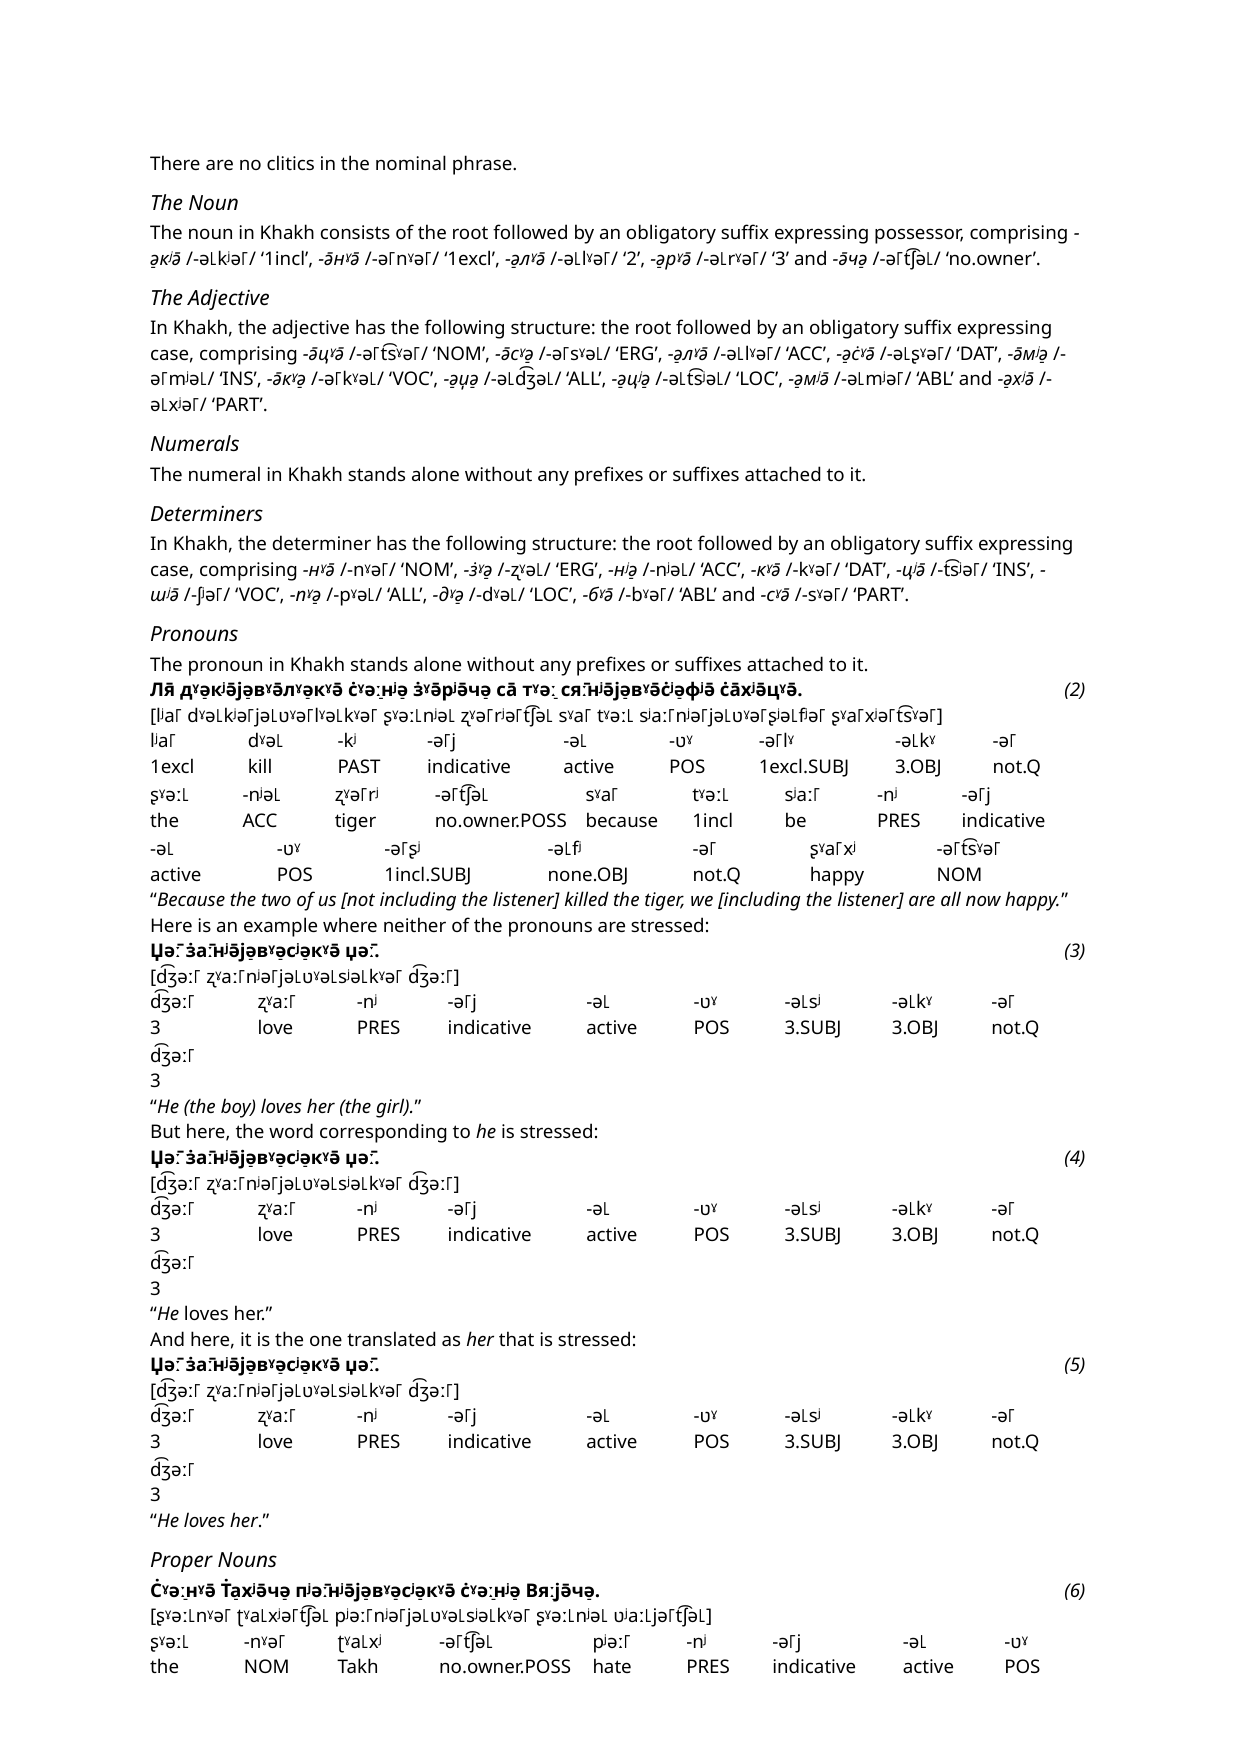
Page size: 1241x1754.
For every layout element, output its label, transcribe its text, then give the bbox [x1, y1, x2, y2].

table_cell 3 [150, 1275, 1090, 1300]
table_header ʐˠaː꜒ [257, 1195, 357, 1221]
table_cell 3.OBJ [892, 1221, 991, 1246]
subtitle Pronouns [150, 619, 1090, 648]
table_header d͡ʒəː꜒ [150, 1042, 1090, 1068]
table_header dˠə꜖ [248, 728, 337, 753]
table_header d͡ʒəː꜒ [150, 1456, 1090, 1482]
table_header ʐˠaː꜒ [257, 989, 357, 1014]
table_header pʲəː꜒ [592, 1628, 686, 1653]
table_cell Takh [338, 1654, 439, 1679]
table_header -ə꜒ [991, 1195, 1090, 1221]
table_cell tiger [335, 807, 434, 832]
table_cell POS [693, 1014, 784, 1039]
table_header ʂˠa꜒xʲ [810, 835, 936, 861]
table_header -ə꜒ [993, 728, 1090, 753]
text “He loves her.” [150, 1300, 1090, 1326]
table_header -ə꜖sʲ [784, 989, 892, 1014]
text There are no clitics in the nominal phrase. [150, 150, 1090, 176]
table_header -ə꜒j [448, 989, 586, 1014]
table_header -ə꜖kˠ [895, 728, 992, 753]
table_header -ə꜒t͡ʃə꜖ [439, 1628, 592, 1653]
text Џəː̄ з̇аː̄нʲə̄јə̠вˠə̠сʲə̠кˠə̄ џəː̄. (5) [150, 1351, 1090, 1377]
table_cell 3 [150, 1428, 257, 1453]
table_header -ə꜒j [427, 728, 563, 753]
table_cell POS [693, 1428, 784, 1453]
table_header tˠəː꜖ [692, 781, 784, 807]
table_cell no.owner.POSS [435, 807, 585, 832]
table_header -ə꜖ [586, 989, 693, 1014]
table_cell POS [1004, 1654, 1090, 1679]
text [d͡ʒəː꜒ ʐˠaː꜒nʲə꜒jə꜖ʋˠə꜖sʲə꜖kˠə꜒ d͡ʒəː꜒] [150, 1377, 1090, 1402]
table_cell no.owner.POSS [439, 1654, 592, 1679]
table_header -nʲ [357, 1403, 447, 1428]
table_header ʐˠə꜒rʲ [335, 781, 434, 807]
table_cell not.Q [993, 753, 1090, 779]
table_header -ə꜖sʲ [784, 1195, 892, 1221]
table_header -ə꜖ [903, 1628, 1004, 1653]
table_cell happy [810, 861, 936, 886]
table_cell active [903, 1654, 1004, 1679]
table_header d͡ʒəː꜒ [150, 989, 257, 1014]
table_header -nʲə꜖ [242, 781, 334, 807]
table_header -ʋˠ [693, 1195, 784, 1221]
table_cell hate [592, 1654, 686, 1679]
table_cell love [257, 1428, 357, 1453]
table_cell indicative [448, 1014, 586, 1039]
table_header -ə꜖ [586, 1195, 693, 1221]
table_cell 1incl [692, 807, 784, 832]
table_header -ə꜒t͡ʃə꜖ [435, 781, 585, 807]
table_cell POS [669, 753, 758, 779]
table_cell 3 [150, 1482, 1090, 1507]
table_cell be [784, 807, 877, 832]
table_header -ə꜖ [150, 835, 277, 861]
text [ʂˠəː꜖nˠə꜒ ʈˠa꜖xʲə꜒t͡ʃə꜖ pʲəː꜒nʲə꜒jə꜖ʋˠə꜖sʲə꜖kˠə꜒ ʂˠəː꜖nʲə꜖ ʋʲaː꜖jə꜒t͡ʃə꜖] [150, 1602, 1090, 1628]
text [d͡ʒəː꜒ ʐˠaː꜒nʲə꜒jə꜖ʋˠə꜖sʲə꜖kˠə꜒ d͡ʒəː꜒] [150, 963, 1090, 988]
subtitle Determiners [150, 499, 1090, 527]
table_header ʈˠa꜖xʲ [338, 1628, 439, 1653]
table_cell PRES [357, 1428, 447, 1453]
table_header -ʋˠ [693, 989, 784, 1014]
table_cell 3.SUBJ [784, 1221, 892, 1246]
text Ля̄ дˠə̠кʲə̄јə̠вˠə̄лˠə̠кˠə̄ с̇ˠəː̠нʲə̠ з̇ˠə̄рʲə̄чə̠ са̄ тˠəː̠ сяː̄нʲə̄јə̠вˠə̄с̇ʲə̠фʲə̄ с̇а̄хʲə̄цˠə̄. (2) [150, 677, 1090, 702]
table_header ʂˠəː꜖ [150, 781, 242, 807]
table_header -ə꜖ [586, 1403, 693, 1428]
table_cell because [585, 807, 692, 832]
text But here, the word corresponding to he is stressed: [150, 1119, 1090, 1144]
table_header -ə꜒lˠ [759, 728, 895, 753]
table_cell active [586, 1221, 693, 1246]
text Џəː̄ з̇аː̄нʲə̄јə̠вˠə̠сʲə̠кˠə̄ џəː̄. (3) [150, 937, 1090, 963]
table_cell 3 [150, 1014, 257, 1039]
table_header -ə꜖kˠ [892, 1195, 991, 1221]
text In Khakh, the determiner has the following structure: the root followed by an obligatory suffix expressing case, comprising -нˠə̄ /-nˠə꜒/ ‘NOM’, -з̇ˠə̠ /-ʐˠə꜖/ ‘ERG’, -нʲə̠ /-nʲə꜖/ ‘ACC’, -кˠə̄ /-kˠə꜒/ ‘DAT’, -цʲə̄ /-t͡sʲə꜒/ ‘INS’, -шʲə̄ /-ʃʲə꜒/ ‘VOC’, -пˠə̠ /-pˠə꜖/ ‘ALL’, -дˠə̠ /-dˠə꜖/ ‘LOC’, -бˠə̄ /-bˠə꜒/ ‘ABL’ and -сˠə̄ /-sˠə꜒/ ‘PART’. [150, 530, 1090, 607]
table_cell active [586, 1014, 693, 1039]
table_header -ə꜖sʲ [784, 1403, 892, 1428]
table_cell PRES [357, 1014, 447, 1039]
table_cell ACC [242, 807, 334, 832]
table_cell love [257, 1221, 357, 1246]
table_header -ə꜒j [961, 781, 1090, 807]
table_header -ə꜒ʂʲ [384, 835, 547, 861]
table_header -ə꜒j [448, 1195, 586, 1221]
table_header d͡ʒəː꜒ [150, 1249, 1090, 1275]
table_cell 3.OBJ [895, 753, 992, 779]
table_header -ʋˠ [669, 728, 758, 753]
table_header -ə꜒ [991, 1403, 1090, 1428]
subtitle The Noun [150, 188, 1090, 216]
subtitle Proper Nouns [150, 1545, 1090, 1574]
table_cell indicative [427, 753, 563, 779]
table_cell PRES [686, 1654, 772, 1679]
text Here is an example where neither of the pronouns are stressed: [150, 912, 1090, 937]
table_header -ə꜖fʲ [548, 835, 692, 861]
table_header -ʋˠ [1004, 1628, 1090, 1653]
table_header lʲa꜒ [150, 728, 248, 753]
table_cell not.Q [991, 1221, 1090, 1246]
table_cell active [563, 753, 669, 779]
text The noun in Khakh consists of the root followed by an obligatory suffix expressing possessor, comprising -ə̠кʲə̄ /-ə꜖kʲə꜒/ ‘1incl’, -ə̄нˠə̄ /-ə꜒nˠə꜒/ ‘1excl’, -ə̠лˠə̄ /-ə꜖lˠə꜒/ ‘2’, -ə̠рˠə̄ /-ə꜖rˠə꜒/ ‘3’ and -ə̄чə̠ /-ə꜒t͡ʃə꜖/ ‘no.owner’. [150, 219, 1090, 271]
text “Because the two of us [not including the listener] killed the tiger, we [including the listener] are all now happy.” [150, 886, 1090, 912]
table_header -nˠə꜒ [244, 1628, 337, 1653]
table_cell 3 [150, 1068, 1090, 1093]
table_header d͡ʒəː꜒ [150, 1195, 257, 1221]
table_header -nʲ [877, 781, 961, 807]
table_header -nʲ [357, 989, 447, 1014]
table_header -ə꜒j [448, 1403, 586, 1428]
table_header -ʋˠ [277, 835, 384, 861]
table_cell 1excl.SUBJ [759, 753, 895, 779]
table_cell none.OBJ [548, 861, 692, 886]
table_header -ə꜒ [693, 835, 809, 861]
text And here, it is the one translated as her that is stressed: [150, 1326, 1090, 1351]
table_cell 1incl.SUBJ [384, 861, 547, 886]
table_cell 3.OBJ [892, 1014, 991, 1039]
subtitle Numerals [150, 429, 1090, 458]
table_cell kill [248, 753, 337, 779]
table_header d͡ʒəː꜒ [150, 1403, 257, 1428]
table_cell not.Q [991, 1014, 1090, 1039]
table_cell PAST [337, 753, 427, 779]
table_cell indicative [448, 1221, 586, 1246]
table_cell indicative [961, 807, 1090, 832]
subtitle The Adjective [150, 283, 1090, 312]
table_header -ə꜖ [563, 728, 669, 753]
table_cell active [586, 1428, 693, 1453]
table_cell the [150, 1654, 244, 1679]
text “He loves her.” [150, 1507, 1090, 1533]
table_cell POS [693, 1221, 784, 1246]
table_header -ə꜒t͡sˠə꜒ [936, 835, 1090, 861]
table_header -ʋˠ [693, 1403, 784, 1428]
table_header sˠa꜒ [585, 781, 692, 807]
table_header sʲaː꜒ [784, 781, 877, 807]
text In Khakh, the adjective has the following structure: the root followed by an obligatory suffix expressing case, comprising -ə̄цˠə̄ /-ə꜒t͡sˠə꜒/ ‘NOM’, -ə̄сˠə̠ /-ə꜒sˠə꜖/ ‘ERG’, -ə̠лˠə̄ /-ə꜖lˠə꜒/ ‘ACC’, -ə̠с̇ˠə̄ /-ə꜖ʂˠə꜒/ ‘DAT’, -ə̄мʲə̠ /-ə꜒mʲə꜖/ ‘INS’, -ə̄кˠə̠ /-ə꜒kˠə꜖/ ‘VOC’, -ə̠џə̠ /-ə꜖d͡ʒə꜖/ ‘ALL’, -ə̠цʲə̠ /-ə꜖t͡sʲə꜖/ ‘LOC’, -ə̠мʲə̄ /-ə꜖mʲə꜒/ ‘ABL’ and -ə̠хʲə̄ /-ə꜖xʲə꜒/ ‘PART’. [150, 315, 1090, 417]
table_cell PRES [357, 1221, 447, 1246]
table_header -kʲ [337, 728, 427, 753]
table_cell 3.OBJ [892, 1428, 991, 1453]
table_cell 3.SUBJ [784, 1428, 892, 1453]
text С̇ˠəː̠нˠə̄ Т̇а̠хʲə̄чə̠ пʲəː̄нʲə̄јə̠вˠə̠сʲə̠кˠə̄ с̇ˠəː̠нʲə̠ Вяː̠јə̄чə̠. (6) [150, 1577, 1090, 1602]
text The pronoun in Khakh stands alone without any prefixes or suffixes attached to it. [150, 651, 1090, 677]
table_cell NOM [244, 1654, 337, 1679]
table_header -nʲ [357, 1195, 447, 1221]
table_header -ə꜖kˠ [892, 989, 991, 1014]
table_header -ə꜖kˠ [892, 1403, 991, 1428]
table_cell PRES [877, 807, 961, 832]
table_header ʂˠəː꜖ [150, 1628, 244, 1653]
table_cell love [257, 1014, 357, 1039]
text The numeral in Khakh stands alone without any prefixes or suffixes attached to it. [150, 461, 1090, 486]
table_header -ə꜒ [991, 989, 1090, 1014]
table_cell not.Q [693, 861, 809, 886]
text [lʲa꜒ dˠə꜖kʲə꜒jə꜖ʋˠə꜒lˠə꜖kˠə꜒ ʂˠəː꜖nʲə꜖ ʐˠə꜒rʲə꜒t͡ʃə꜖ sˠa꜒ tˠəː꜖ sʲaː꜒nʲə꜒jə꜖ʋˠə꜒ʂʲə꜖fʲə꜒ ʂˠa꜒xʲə꜒t͡sˠə꜒] [150, 702, 1090, 728]
table_cell not.Q [991, 1428, 1090, 1453]
table_cell the [150, 807, 242, 832]
table_cell 3.SUBJ [784, 1014, 892, 1039]
table_header -ə꜒j [772, 1628, 903, 1653]
table_cell NOM [936, 861, 1090, 886]
text Џəː̄ з̇аː̄нʲə̄јə̠вˠə̠сʲə̠кˠə̄ џəː̄. (4) [150, 1144, 1090, 1170]
table_header -nʲ [686, 1628, 772, 1653]
table_cell 3 [150, 1221, 257, 1246]
text [d͡ʒəː꜒ ʐˠaː꜒nʲə꜒jə꜖ʋˠə꜖sʲə꜖kˠə꜒ d͡ʒəː꜒] [150, 1170, 1090, 1195]
table_cell indicative [772, 1654, 903, 1679]
table_cell indicative [448, 1428, 586, 1453]
table_cell POS [277, 861, 384, 886]
table_cell active [150, 861, 277, 886]
text “He (the boy) loves her (the girl).” [150, 1093, 1090, 1119]
table_header ʐˠaː꜒ [257, 1403, 357, 1428]
table_cell 1excl [150, 753, 248, 779]
